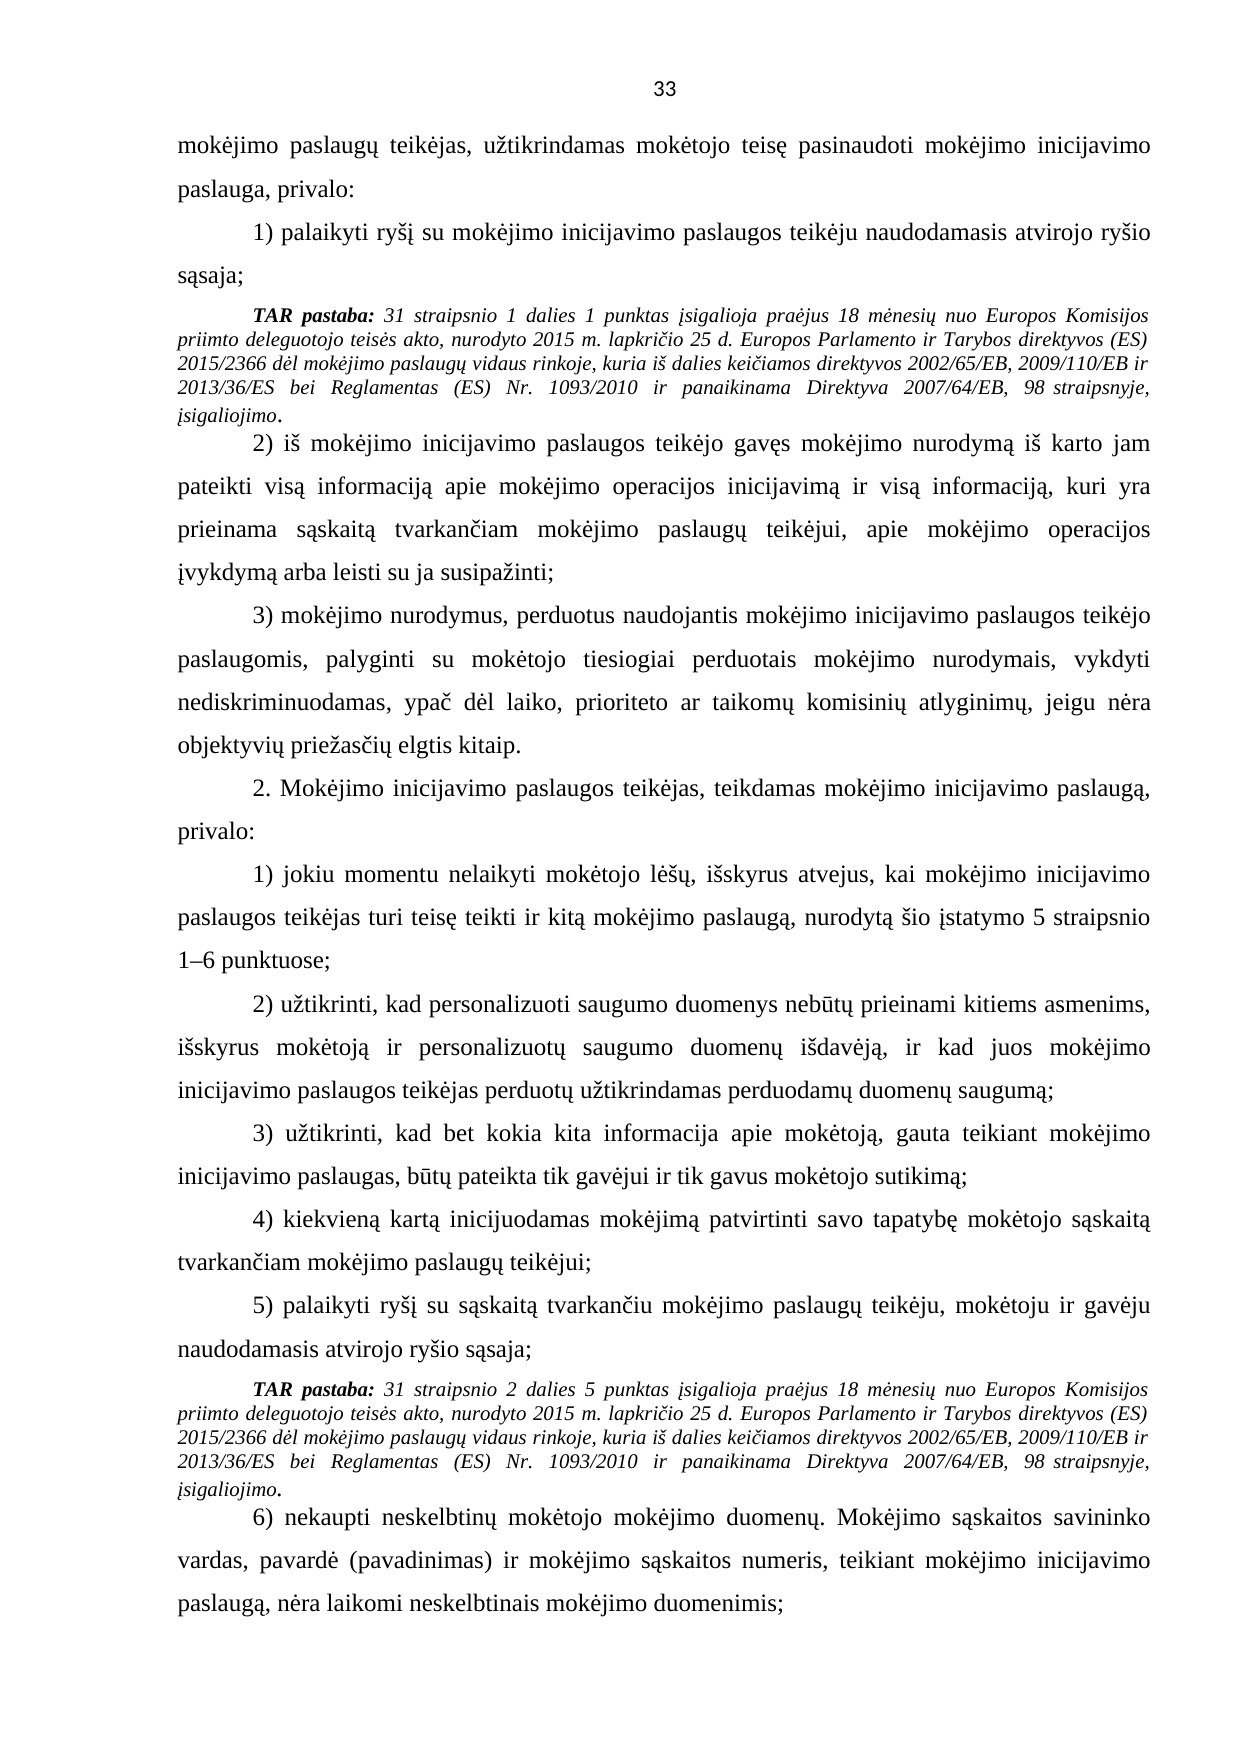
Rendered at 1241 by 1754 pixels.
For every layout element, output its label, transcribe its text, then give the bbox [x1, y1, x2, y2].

text TAR pastaba: 31 straipsnio 1 dalies 1 punktas įsigalioja praėjus 18 mėnesių nuo Europos Komisijos priimto deleguotojo teisės akto, nurodyto 2015 m. lapkričio 25 d. Europos Parlamento ir Tarybos direktyvos (ES) 2015/2366 dėl mokėjimo paslaugų vidaus rinkoje, kuria iš dalies keičiamos direktyvos 2002/65/EB, 2009/110/EB ir 2013/36/ES bei Reglamentas (ES) Nr. 1093/2010 ir panaikinama Direktyva 2007/64/EB, 98 straipsnyje, įsigaliojimo. [177, 303, 1152, 428]
text 2) iš mokėjimo inicijavimo paslaugos teikėjo gavęs mokėjimo nurodymą iš karto jam pateikti visą informaciją apie mokėjimo operacijos inicijavimą ir visą informaciją, kuri yra prieinama sąskaitą tvarkančiam mokėjimo paslaugų teikėjui, apie mokėjimo operacijos įvykdymą arba leisti su ja susipažinti; [177, 428, 1152, 586]
text TAR pastaba: 31 straipsnio 2 dalies 5 punktas įsigalioja praėjus 18 mėnesių nuo Europos Komisijos priimto deleguotojo teisės akto, nurodyto 2015 m. lapkričio 25 d. Europos Parlamento ir Tarybos direktyvos (ES) 2015/2366 dėl mokėjimo paslaugų vidaus rinkoje, kuria iš dalies keičiamos direktyvos 2002/65/EB, 2009/110/EB ir 2013/36/ES bei Reglamentas (ES) Nr. 1093/2010 ir panaikinama Direktyva 2007/64/EB, 98 straipsnyje, įsigaliojimo. [177, 1377, 1152, 1502]
text 1) palaikyti ryšį su mokėjimo inicijavimo paslaugos teikėju naudodamasis atvirojo ryšio sąsaja; [177, 217, 1152, 289]
text 1) jokiu momentu nelaikyti mokėtojo lėšų, išskyrus atvejus, kai mokėjimo inicijavimo paslaugos teikėjas turi teisę teikti ir kitą mokėjimo paslaugą, nurodytą šio įstatymo 5 straipsnio 1–6 punktuose; [177, 859, 1152, 974]
text 3) užtikrinti, kad bet kokia kita informacija apie mokėtoją, gauta teikiant mokėjimo inicijavimo paslaugas, būtų pateikta tik gavėjui ir tik gavus mokėtojo sutikimą; [177, 1118, 1152, 1190]
text 2. Mokėjimo inicijavimo paslaugos teikėjas, teikdamas mokėjimo inicijavimo paslaugą, privalo: [177, 773, 1152, 845]
text 4) kiekvieną kartą inicijuodamas mokėjimą patvirtinti savo tapatybę mokėtojo sąskaitą tvarkančiam mokėjimo paslaugų teikėjui; [177, 1204, 1152, 1276]
text 5) palaikyti ryšį su sąskaitą tvarkančiu mokėjimo paslaugų teikėju, mokėtoju ir gavėju naudodamasis atvirojo ryšio sąsaja; [177, 1291, 1152, 1362]
text 6) nekaupti neskelbtinų mokėtojo mokėjimo duomenų. Mokėjimo sąskaitos savininko vardas, pavardė (pavadinimas) ir mokėjimo sąskaitos numeris, teikiant mokėjimo inicijavimo paslaugą, nėra laikomi neskelbtinais mokėjimo duomenimis; [177, 1502, 1152, 1617]
text 3) mokėjimo nurodymus, perduotus naudojantis mokėjimo inicijavimo paslaugos teikėjo paslaugomis, palyginti su mokėtojo tiesiogiai perduotais mokėjimo nurodymais, vykdyti nediskriminuodamas, ypač dėl laiko, prioriteto ar taikomų komisinių atlyginimų, jeigu nėra objektyvių priežasčių elgtis kitaip. [177, 601, 1152, 759]
text 2) užtikrinti, kad personalizuoti saugumo duomenys nebūtų prieinami kitiems asmenims, išskyrus mokėtoją ir personalizuotų saugumo duomenų išdavėją, ir kad juos mokėjimo inicijavimo paslaugos teikėjas perduotų užtikrindamas perduodamų duomenų saugumą; [177, 989, 1152, 1104]
text mokėjimo paslaugų teikėjas, užtikrindamas mokėtojo teisę pasinaudoti mokėjimo inicijavimo paslauga, privalo: [177, 131, 1152, 202]
